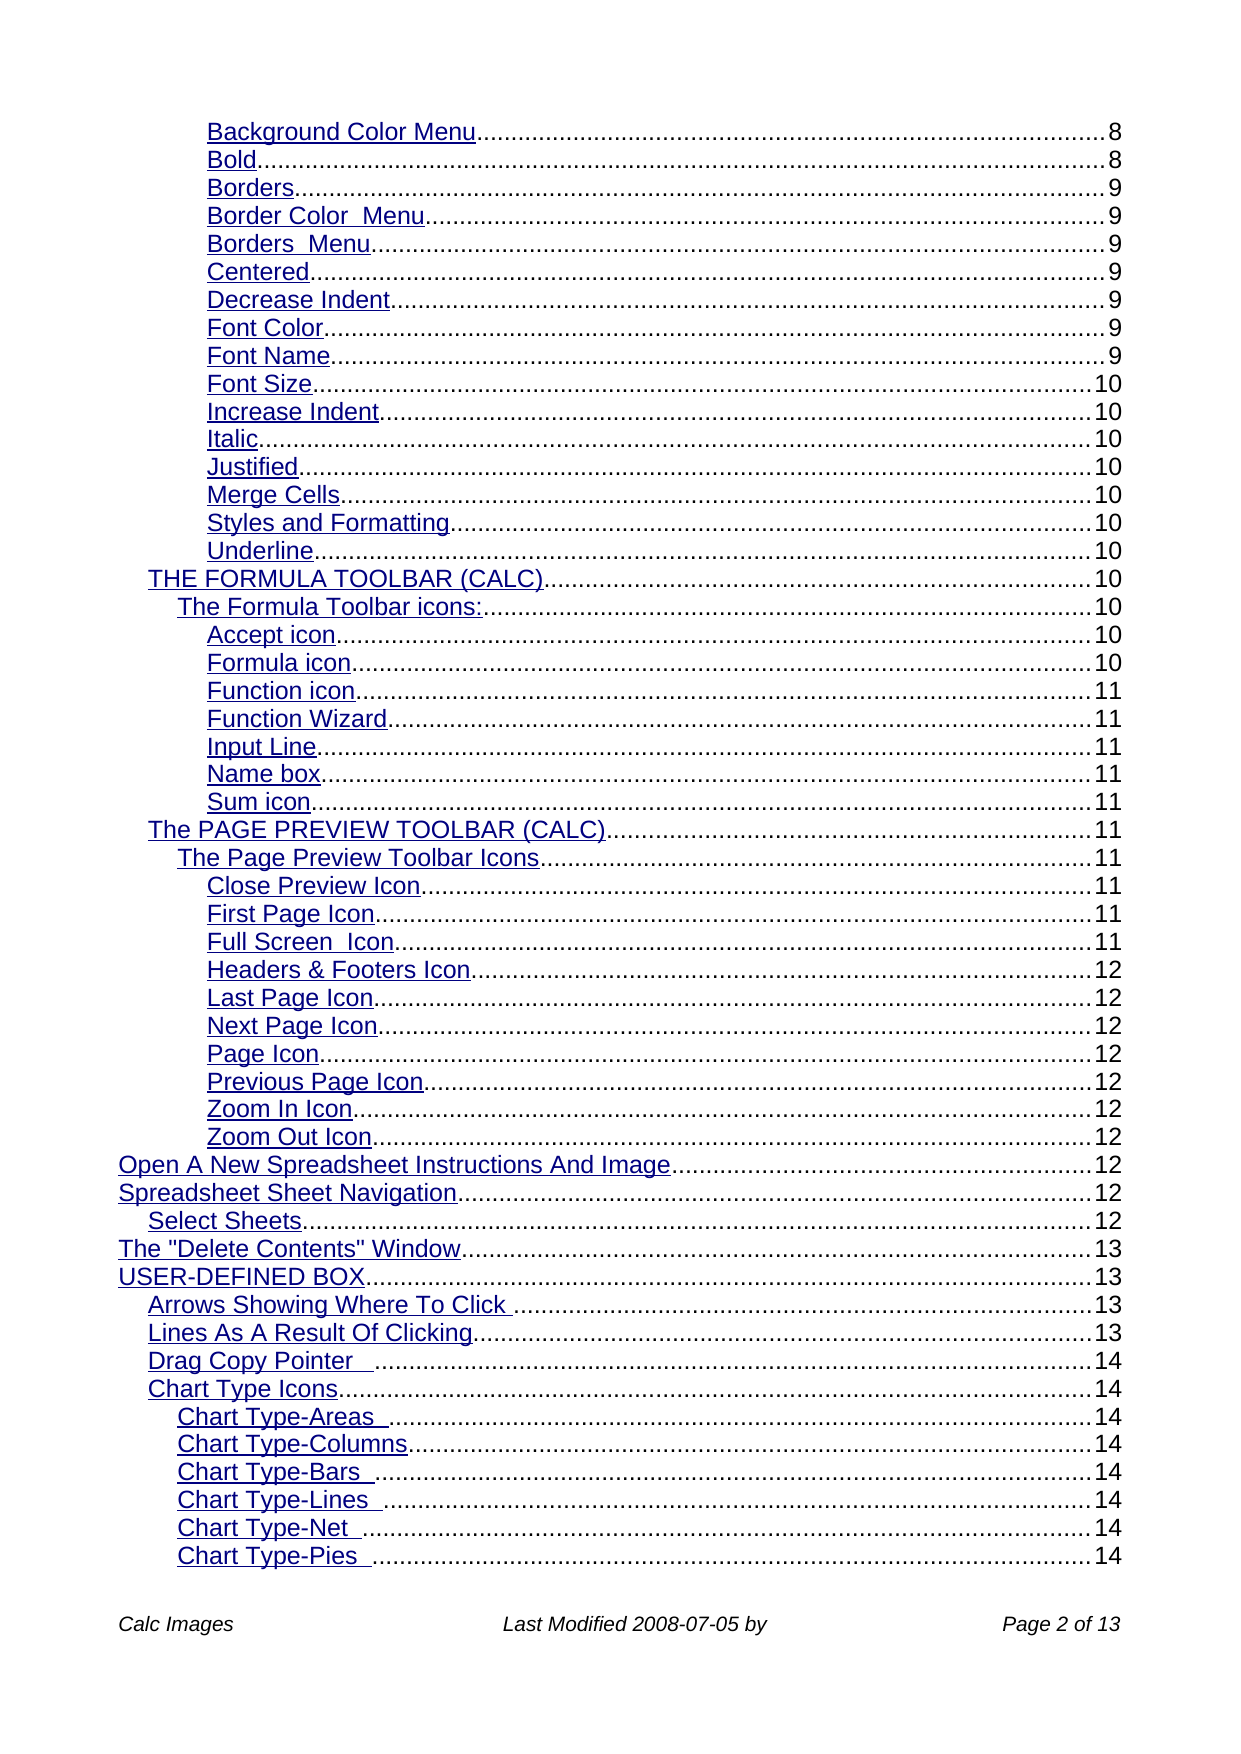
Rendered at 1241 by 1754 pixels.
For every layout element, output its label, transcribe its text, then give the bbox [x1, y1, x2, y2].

text Centered 9 [207, 258, 1122, 286]
text THE FORMULA TOOLBAR (CALC) 10 [148, 565, 1122, 593]
text Chart Type-Columns 14 [177, 1430, 1122, 1458]
text Background Color Menu 8 [207, 118, 1122, 146]
text The Formula Toolbar icons: 10 [177, 593, 1122, 621]
text First Page Icon 11 [207, 900, 1122, 928]
text Justified 10 [207, 453, 1122, 481]
text Chart Type-Pies 14 [177, 1542, 1122, 1570]
text Open A New Spreadsheet Instructions And Image 12 [118, 1151, 1122, 1179]
text Font Color 9 [207, 313, 1122, 341]
text Zoom Out Icon 12 [207, 1123, 1122, 1151]
text Chart Type-Areas 14 [177, 1402, 1122, 1430]
text Borders Menu 9 [207, 230, 1122, 258]
text Arrows Showing Where To Click 13 [148, 1291, 1122, 1318]
text Drag Copy Pointer 14 [148, 1346, 1122, 1374]
text Font Name 9 [207, 341, 1122, 369]
text Decrease Indent 9 [207, 286, 1122, 313]
text Close Preview Icon 11 [207, 872, 1122, 900]
text Previous Page Icon 12 [207, 1067, 1122, 1095]
text Next Page Icon 12 [207, 1011, 1122, 1039]
text Page Icon 12 [207, 1039, 1122, 1067]
text Input Line 11 [207, 732, 1122, 760]
text Bold 8 [207, 146, 1122, 174]
text Function Wizard 11 [207, 704, 1122, 732]
text Italic 10 [207, 425, 1122, 453]
text Chart Type-Bars 14 [177, 1458, 1122, 1486]
text Chart Type-Net 14 [177, 1514, 1122, 1542]
text The "Delete Contents" Window 13 [118, 1235, 1122, 1263]
text Accept icon 10 [207, 621, 1122, 648]
text Formula icon 10 [207, 648, 1122, 676]
text The Page Preview Toolbar Icons 11 [177, 844, 1122, 872]
text Zoom In Icon 12 [207, 1095, 1122, 1123]
text Font Size 10 [207, 369, 1122, 397]
text Merge Cells 10 [207, 481, 1122, 509]
text Full Screen Icon 11 [207, 928, 1122, 956]
text Spreadsheet Sheet Navigation 12 [118, 1179, 1122, 1207]
text Chart Type-Lines 14 [177, 1486, 1122, 1514]
text Name box 11 [207, 760, 1122, 788]
text Lines As A Result Of Clicking 13 [148, 1318, 1122, 1346]
text Styles and Formatting 10 [207, 509, 1122, 537]
text Border Color Menu 9 [207, 202, 1122, 230]
text Increase Indent 10 [207, 397, 1122, 425]
text Underline 10 [207, 537, 1122, 565]
text Headers & Footers Icon 12 [207, 956, 1122, 983]
text Sum icon 11 [207, 788, 1122, 816]
text USER-DEFINED BOX 13 [118, 1263, 1122, 1291]
text Last Page Icon 12 [207, 983, 1122, 1011]
text Borders 9 [207, 174, 1122, 202]
text Chart Type Icons 14 [148, 1374, 1122, 1402]
text Function icon 11 [207, 676, 1122, 704]
text The PAGE PREVIEW TOOLBAR (CALC) 11 [148, 816, 1122, 844]
text Select Sheets 12 [148, 1207, 1122, 1235]
